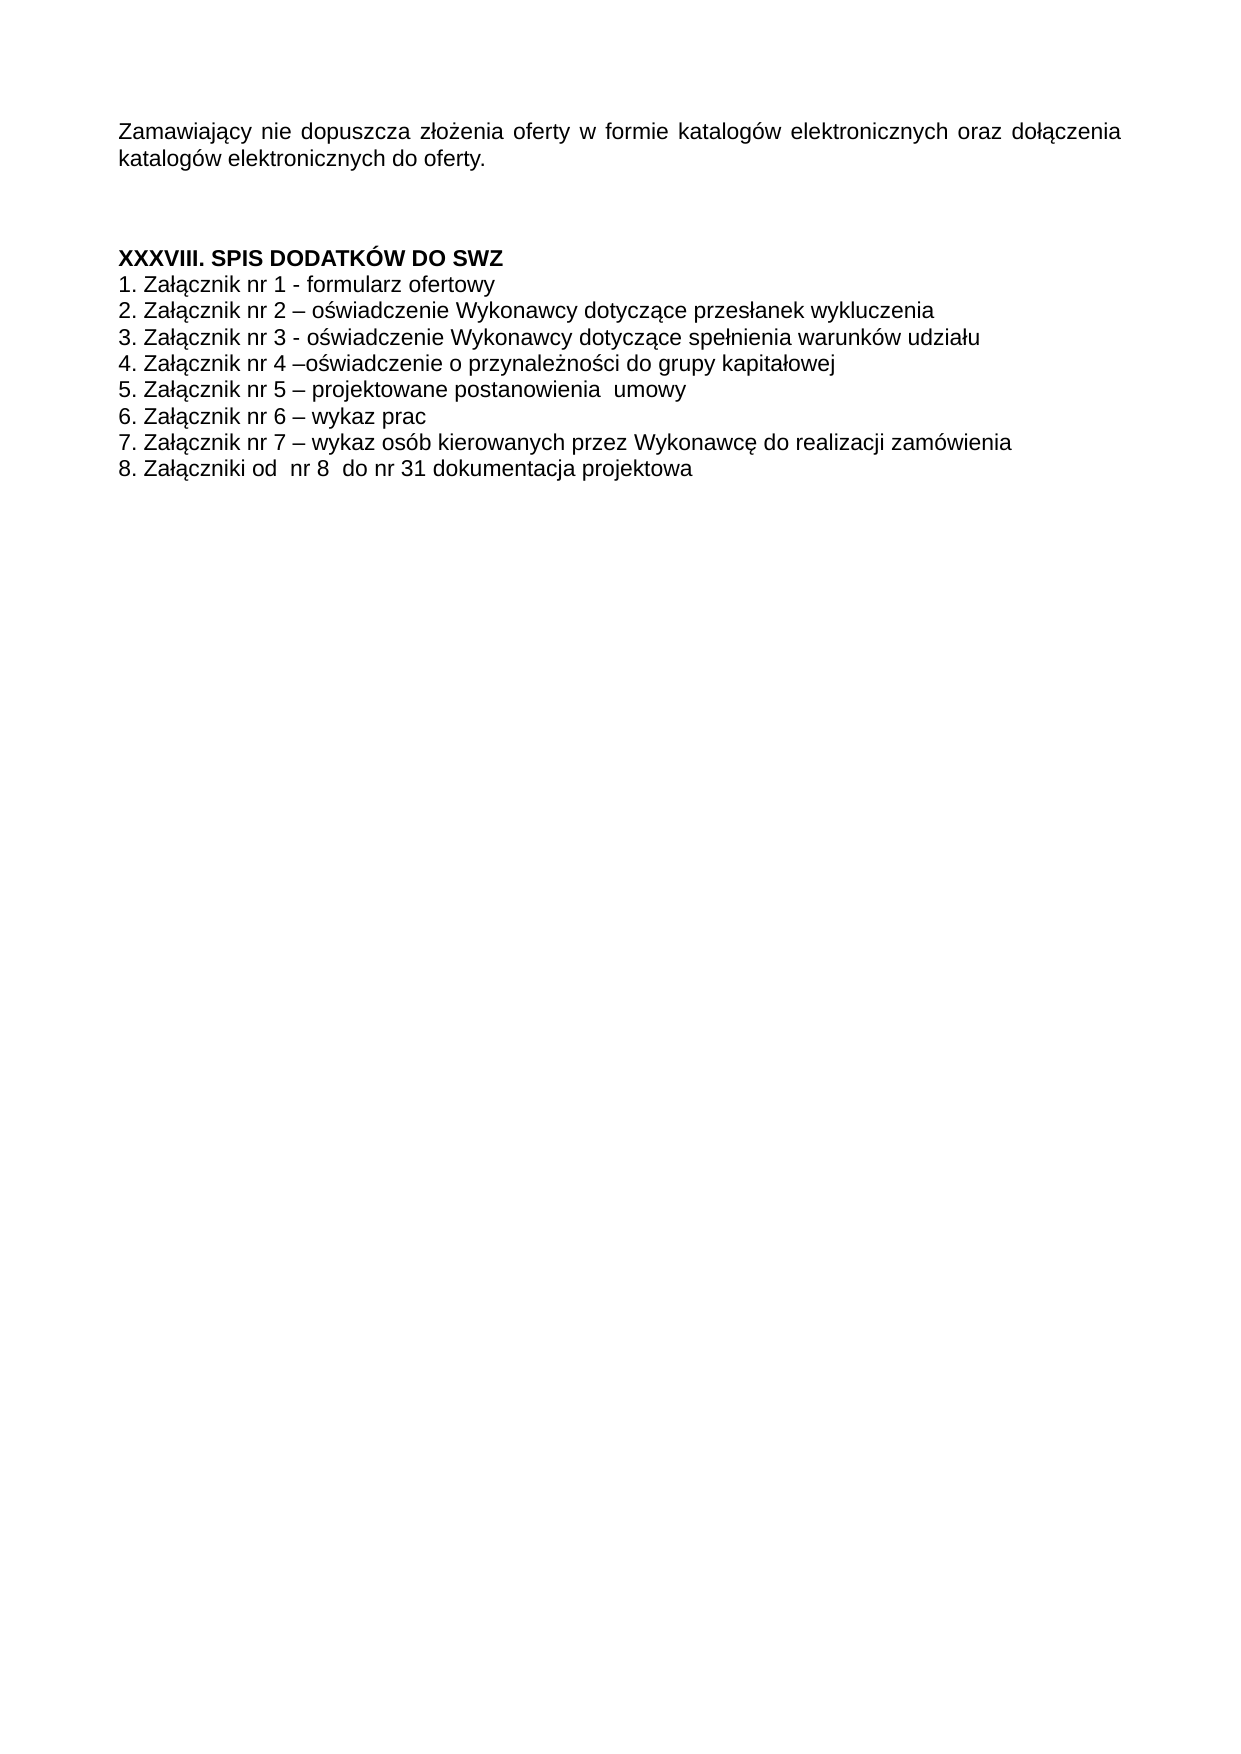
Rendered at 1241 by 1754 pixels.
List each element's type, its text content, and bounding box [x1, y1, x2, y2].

text 2. Załącznik nr 2 – oświadczenie Wykonawcy dotyczące przesłanek wykluczenia [118, 297, 1122, 323]
text 6. Załącznik nr 6 – wykaz prac [118, 403, 1122, 429]
text 1. Załącznik nr 1 - formularz ofertowy [118, 271, 1122, 297]
text XXXVIII. SPIS DODATKÓW DO SWZ [118, 244, 1122, 271]
text 7. Załącznik nr 7 – wykaz osób kierowanych przez Wykonawcę do realizacji zamówienia [118, 429, 1122, 455]
text Zamawiający nie dopuszcza złożenia oferty w formie katalogów elektronicznych oraz dołączenia katalogów elektronicznych do oferty. [118, 118, 1122, 171]
text 4. Załącznik nr 4 –oświadczenie o przynależności do grupy kapitałowej [118, 350, 1122, 376]
text 5. Załącznik nr 5 – projektowane postanowienia umowy [118, 376, 1122, 403]
text 8. Załączniki od nr 8 do nr 31 dokumentacja projektowa [118, 455, 1122, 482]
text 3. Załącznik nr 3 - oświadczenie Wykonawcy dotyczące spełnienia warunków udziału [118, 323, 1122, 350]
